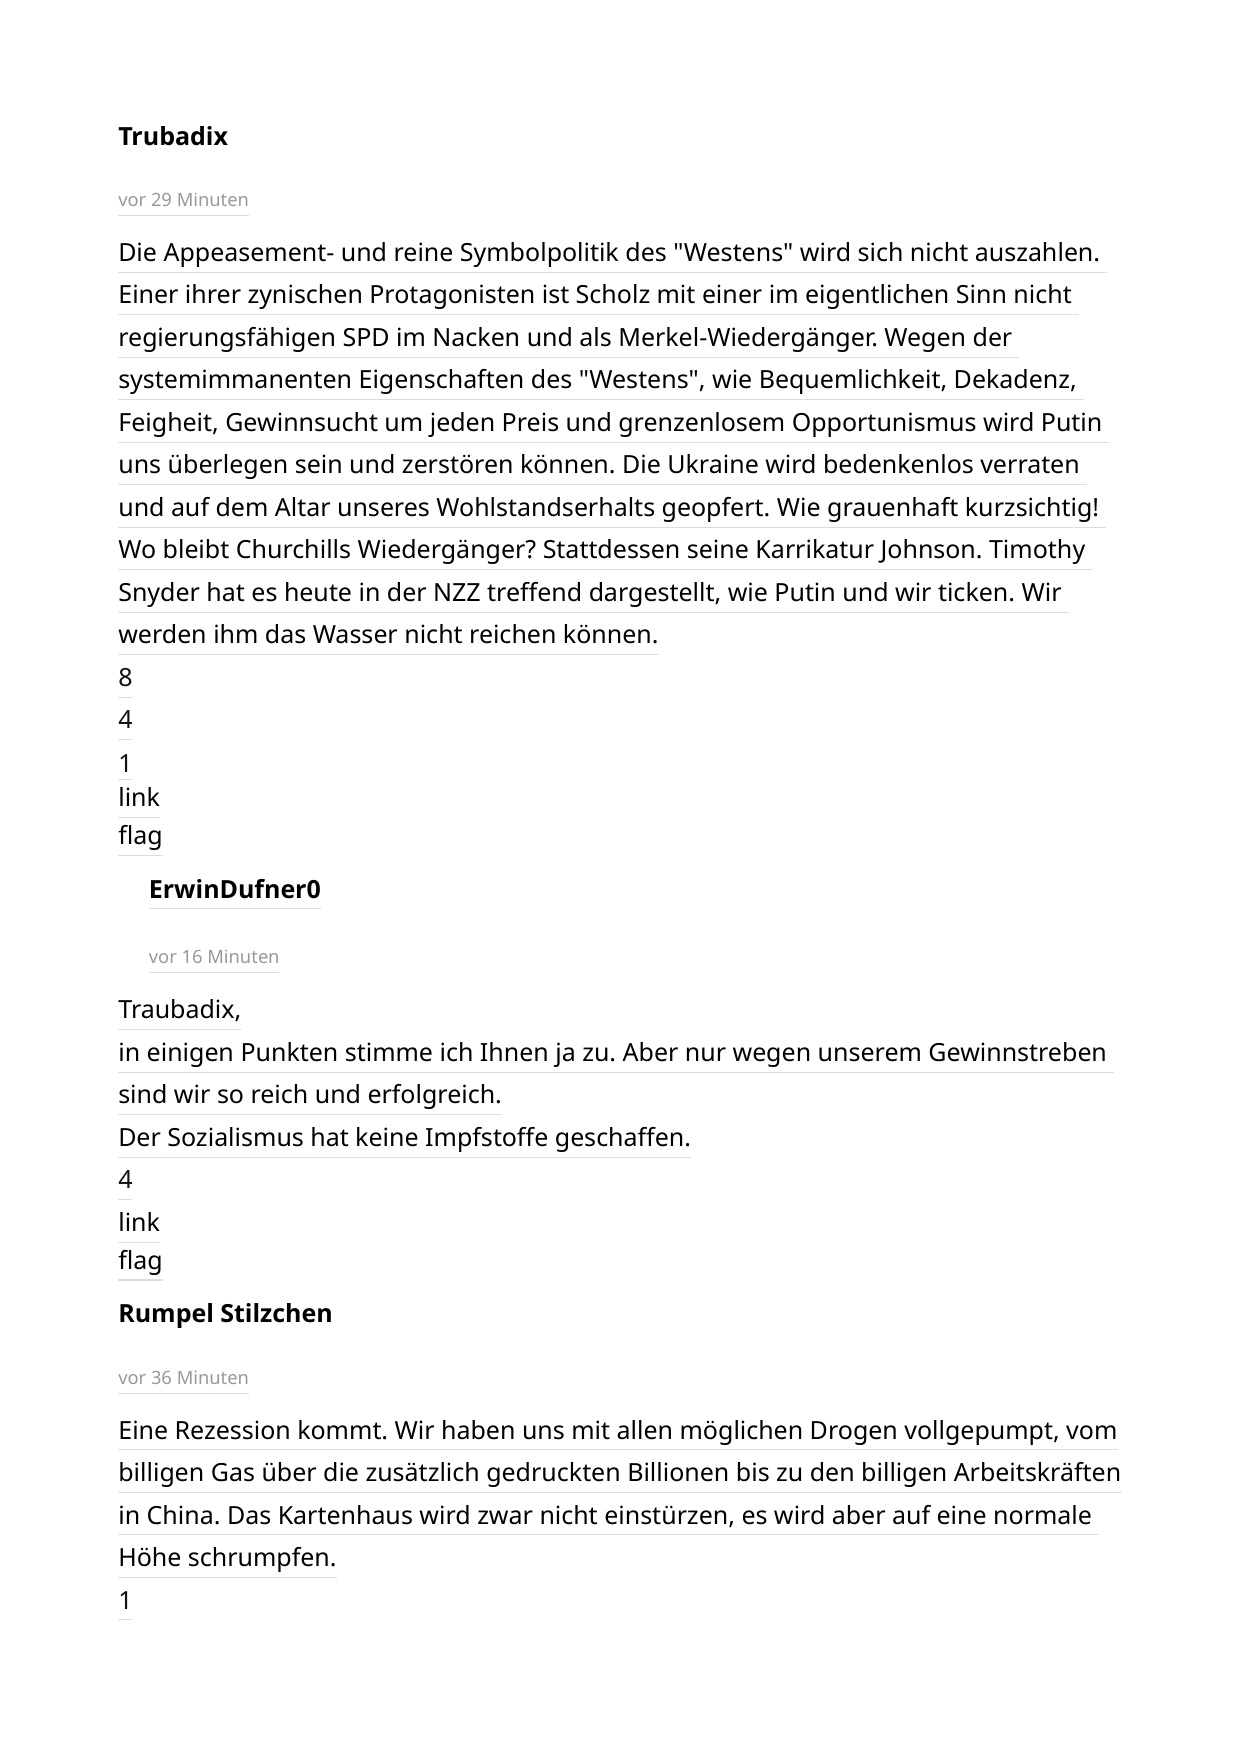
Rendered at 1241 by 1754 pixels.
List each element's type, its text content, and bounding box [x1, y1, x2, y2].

text Traubadix, in einigen Punkten stimme ich Ihnen ja zu. Aber nur wegen unserem Gewinnstreben sind wir so reich und erfolgreich. Der Sozialismus hat keine Impfstoffe geschaffen. [118, 992, 1122, 1158]
text Eine Rezession kommt. Wir haben uns mit allen möglichen Drogen vollgepumpt, vom billigen Gas über die zusätzlich gedruckten Billionen bis zu den billigen Arbeitskräften [118, 1412, 1122, 1492]
text Rumpel Stilzchen [118, 1296, 1122, 1330]
text Trubadix [118, 118, 1122, 152]
text vor 16 Minuten [149, 944, 1117, 973]
text link [118, 1204, 1122, 1243]
text 4 [118, 702, 1122, 740]
text 8 [118, 659, 1122, 698]
text 1 [118, 1582, 1122, 1620]
text flag [118, 1243, 1122, 1281]
text Die Appeasement- und reine Symbolpolitik des "Westens" wird sich nicht auszahlen. Einer ihrer zynischen Protagonisten ist Scholz mit einer im eigentlichen Sinn nicht regierungsfähigen SPD im Nacken und als Merkel-Wiedergänger. Wegen der systemimmanenten Eigenschaften des "Westens", wie Bequemlichkeit, Dekadenz, Feigheit, Gewinnsucht um jeden Preis und grenzenlosem Opportunismus wird Putin uns überlegen sein und zerstören können. Die Ukraine wird bedenkenlos verraten und auf dem Altar unseres Wohlstandserhalts geopfert. Wie grauenhaft kurzsichtig! Wo bleibt Churchills Wiedergänger? Stattdessen seine Karrikatur Johnson. Timothy Snyder hat es heute in der NZZ treffend dargestellt, wie Putin und wir ticken. Wir werden ihm das Wasser nicht reichen können. [118, 234, 1122, 655]
text 1 [118, 744, 1122, 780]
text link [118, 780, 1122, 818]
text flag [118, 818, 1122, 856]
text in China. Das Kartenhaus wird zwar nicht einstürzen, es wird aber auf eine normale Höhe schrumpfen. [118, 1493, 1122, 1578]
text vor 36 Minuten [118, 1365, 1117, 1394]
text ErwinDufner0 [149, 871, 1122, 909]
text 4 [118, 1162, 1122, 1200]
text vor 29 Minuten [118, 187, 1117, 216]
